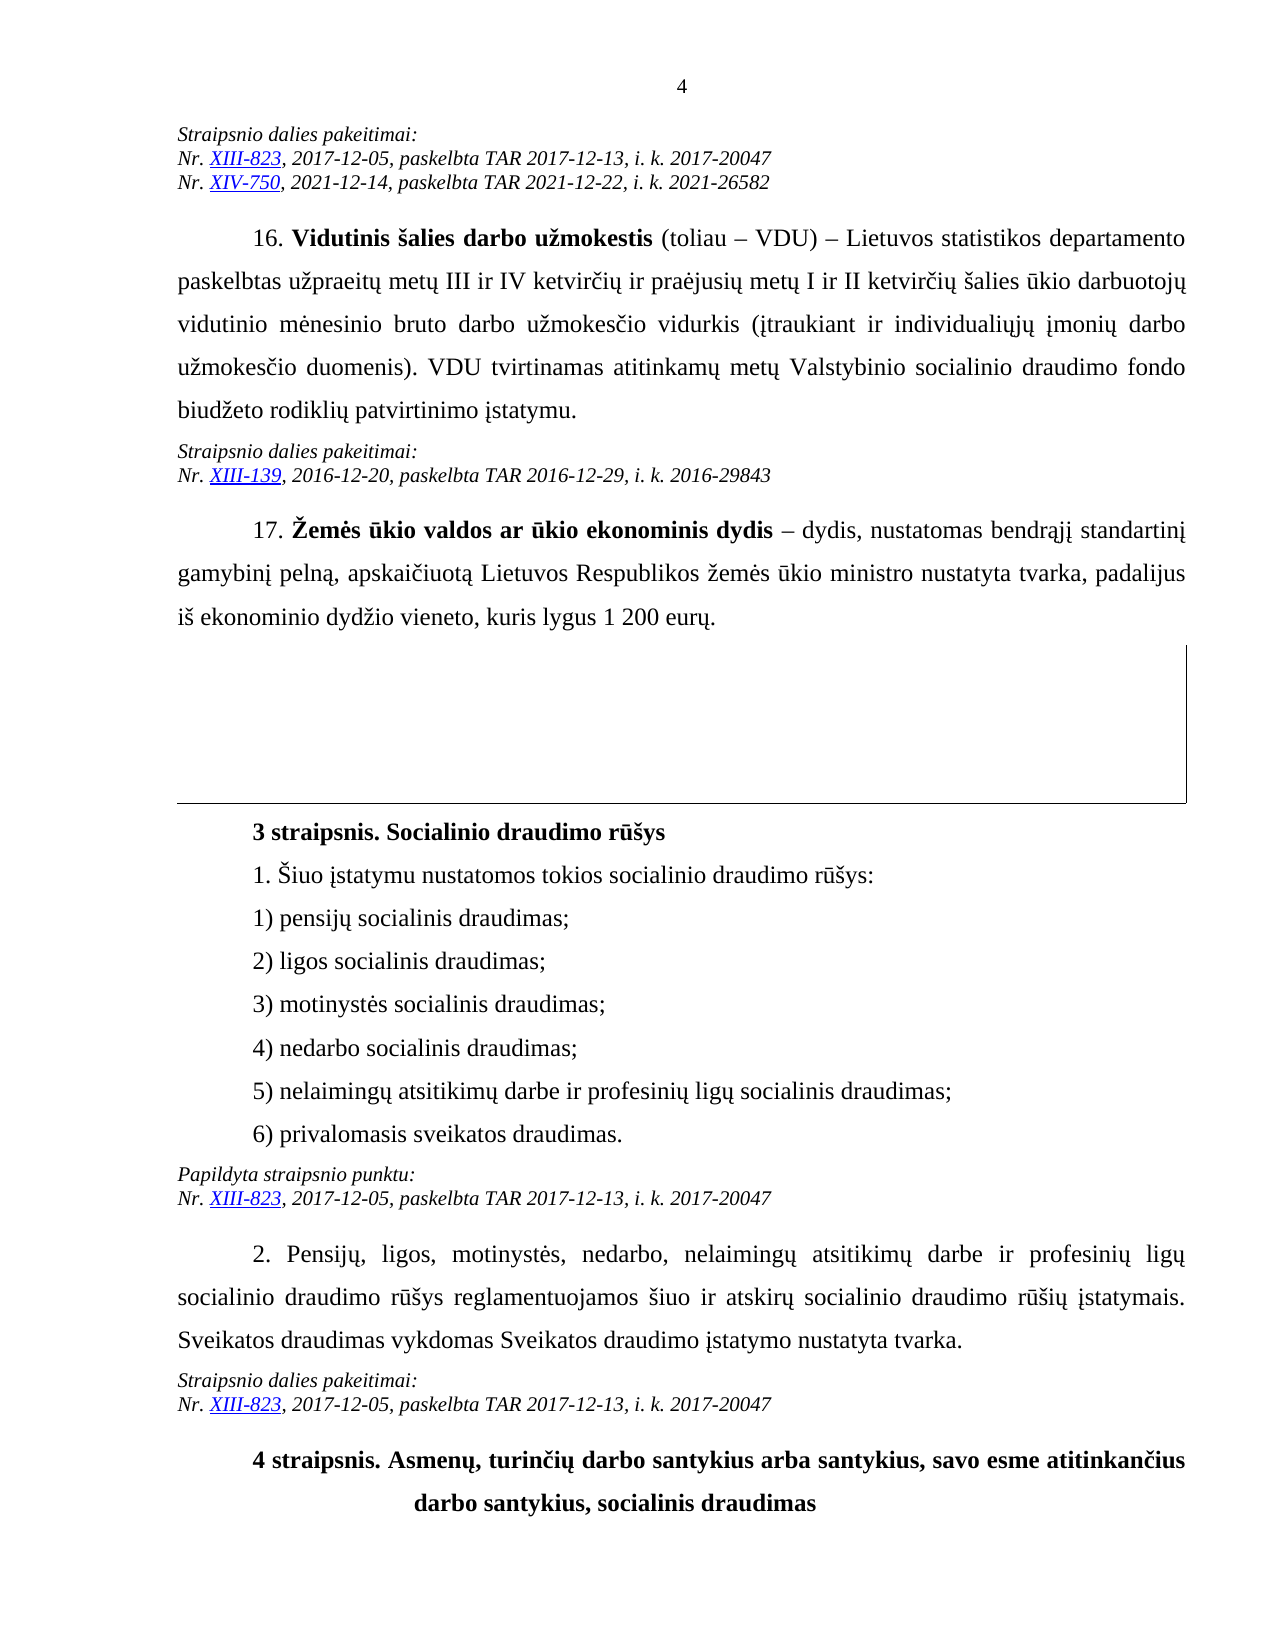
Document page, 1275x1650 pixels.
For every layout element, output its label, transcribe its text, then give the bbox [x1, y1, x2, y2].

text Nr. XIV-750, 2021-12-14, paskelbta TAR 2021-12-22, i. k. 2021-26582 [177, 170, 1186, 194]
text 3 straipsnis. Socialinio draudimo rūšys [177, 817, 1186, 846]
text 1. Šiuo įstatymu nustatomos tokios socialinio draudimo rūšys: [177, 860, 1186, 889]
text 1) pensijų socialinis draudimas; [177, 903, 1186, 932]
text Nr. XIII-823, 2017-12-05, paskelbta TAR 2017-12-13, i. k. 2017-20047 [177, 1186, 1186, 1210]
text 3) motinystės socialinis draudimas; [177, 989, 1186, 1018]
text 17. Žemės ūkio valdos ar ūkio ekonominis dydis – dydis, nustatomas bendrąjį standartinį gamybinį pelną, apskaičiuotą Lietuvos Respublikos žemės ūkio ministro nustatyta tvarka, padalijus iš ekonominio dydžio vieneto, kuris lygus 1 200 eurų. [177, 515, 1186, 630]
text Nr. XIII-139, 2016-12-20, paskelbta TAR 2016-12-29, i. k. 2016-29843 [177, 463, 1186, 487]
text Nr. XIII-823, 2017-12-05, paskelbta TAR 2017-12-13, i. k. 2017-20047 [177, 1392, 1186, 1416]
text Straipsnio dalies pakeitimai: [177, 438, 1186, 463]
text 16. Vidutinis šalies darbo užmokestis (toliau – VDU) – Lietuvos statistikos departamento paskelbtas užpraeitų metų III ir IV ketvirčių ir praėjusių metų I ir II ketvirčių šalies ūkio darbuotojų vidutinio mėnesinio bruto darbo užmokesčio vidurkis (įtraukiant ir individualiųjų įmonių darbo užmokesčio duomenis). VDU tvirtinamas atitinkamų metų Valstybinio socialinio draudimo fondo biudžeto rodiklių patvirtinimo įstatymu. [177, 223, 1186, 424]
text 2) ligos socialinis draudimas; [177, 946, 1186, 975]
text 6) privalomasis sveikatos draudimas. [177, 1119, 1186, 1148]
text 5) nelaimingų atsitikimų darbe ir profesinių ligų socialinis draudimas; [177, 1076, 1186, 1104]
text Papildyta straipsnio punktu: [177, 1162, 1186, 1186]
text Nr. XIII-823, 2017-12-05, paskelbta TAR 2017-12-13, i. k. 2017-20047 [177, 146, 1186, 170]
text 4 straipsnis. Asmenų, turinčių darbo santykius arba santykius, savo esme atitinkančius darbo santykius, socialinis draudimas [252, 1445, 1186, 1517]
text Straipsnio dalies pakeitimai: [177, 122, 1186, 146]
text Straipsnio dalies pakeitimai: [177, 1368, 1186, 1392]
text 4) nedarbo socialinis draudimas; [177, 1033, 1186, 1061]
text 2. Pensijų, ligos, motinystės, nedarbo, nelaimingų atsitikimų darbe ir profesinių ligų socialinio draudimo rūšys reglamentuojamos šiuo ir atskirų socialinio draudimo rūšių įstatymais. Sveikatos draudimas vykdomas Sveikatos draudimo įstatymo nustatyta tvarka. [177, 1239, 1186, 1354]
